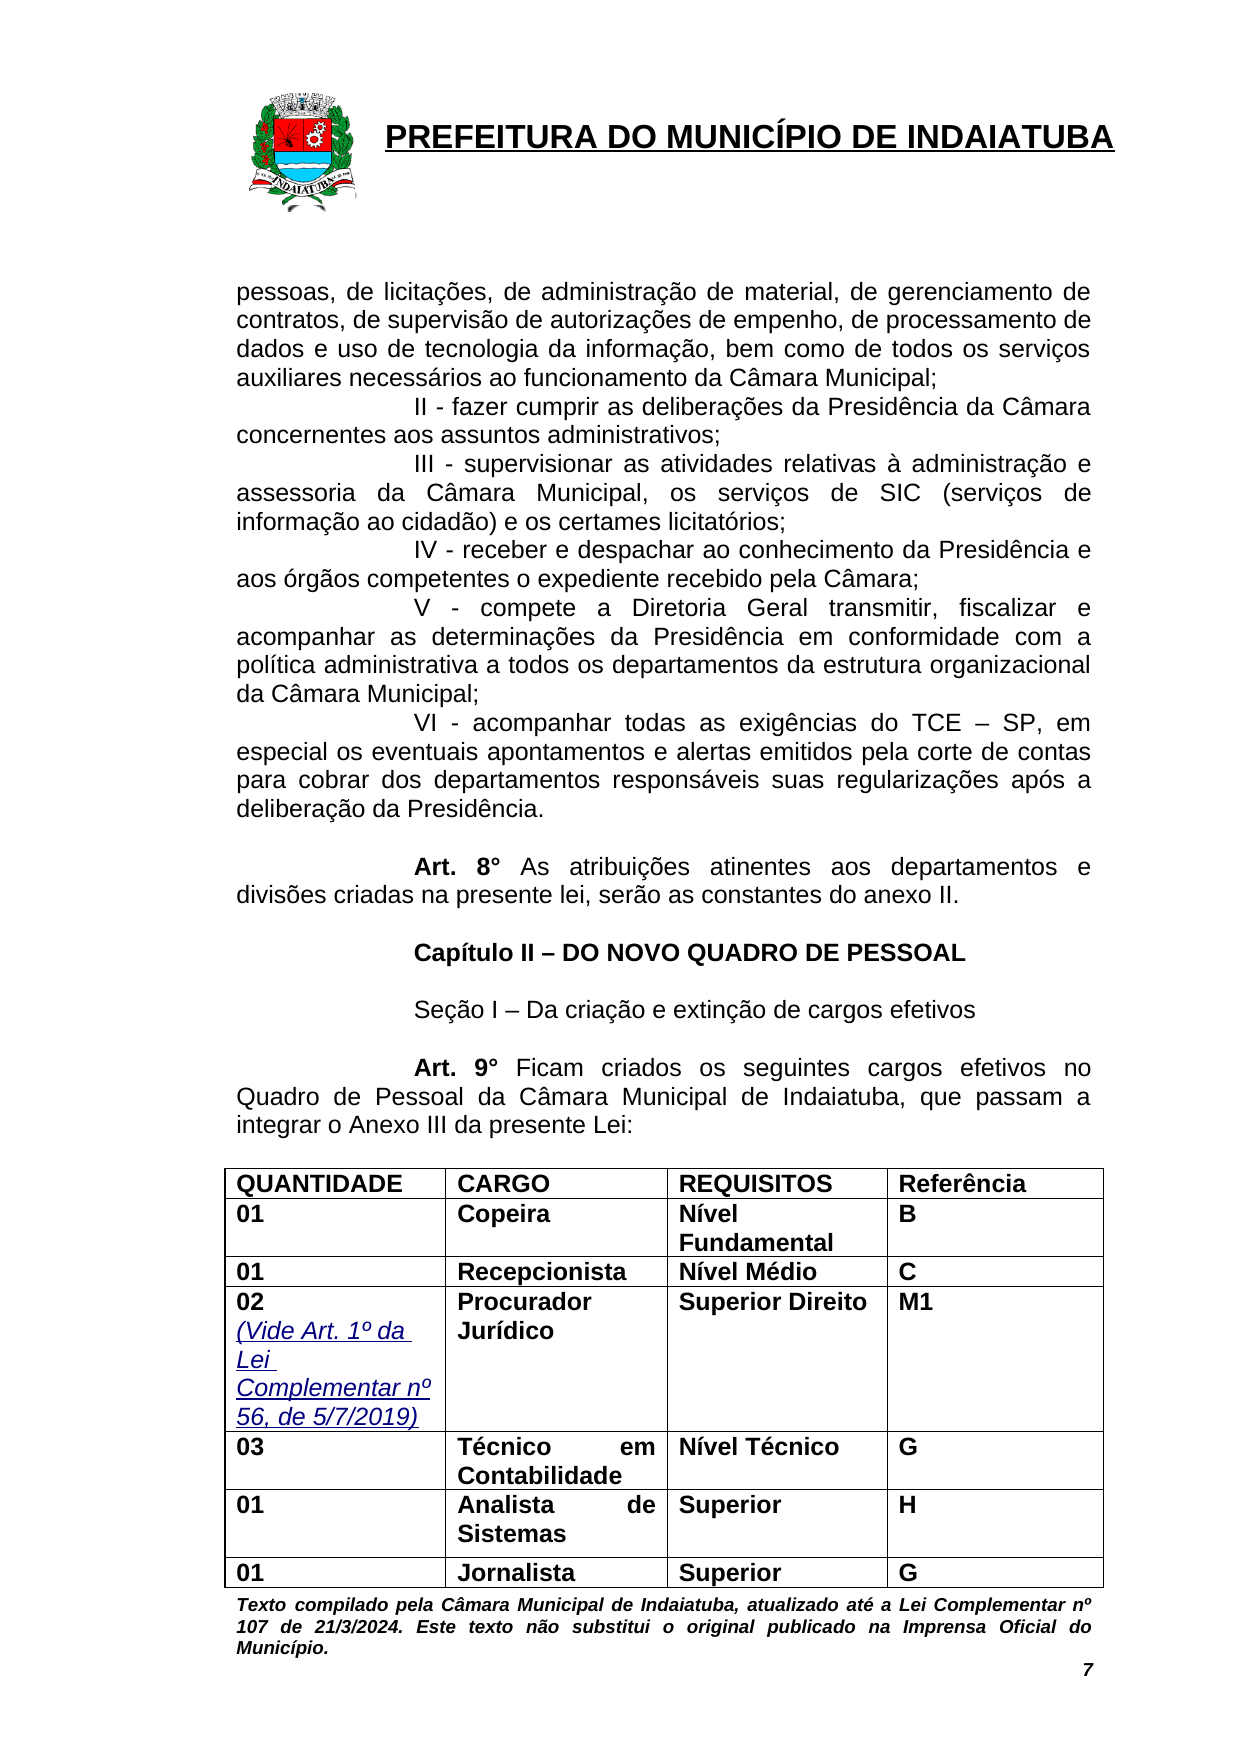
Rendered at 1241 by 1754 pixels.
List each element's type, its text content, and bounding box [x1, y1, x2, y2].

table_cell Nível Médio [668, 1257, 887, 1286]
table_cell M1 [888, 1287, 1103, 1431]
table_cell C [888, 1257, 1103, 1286]
table_cell Procurador Jurídico [446, 1287, 667, 1431]
table_cell 01 [226, 1199, 445, 1256]
table_header QUANTIDADE [226, 1169, 445, 1198]
table_cell Superior [668, 1490, 887, 1557]
table_cell G [888, 1432, 1103, 1489]
table_cell B [888, 1199, 1103, 1256]
text pessoas, de licitações, de administração de material, de gerenciamento de contratos, de supervisão de autorizações de empenho, de processamento de dados e uso de tecnologia da informação, bem como de todos os serviços auxiliares necessários ao funcionamento da Câmara Municipal; [236, 277, 1092, 392]
text Art. 9° Ficam criados os seguintes cargos efetivos no Quadro de Pessoal da Câmara Municipal de Indaiatuba, que passam a integrar o Anexo III da presente Lei: [236, 1053, 1092, 1139]
text Art. 8° As atribuições atinentes aos departamentos e divisões criadas na presente lei, serão as constantes do anexo II. [236, 852, 1092, 909]
text III - supervisionar as atividades relativas à administração e assessoria da Câmara Municipal, os serviços de SIC (serviços de informação ao cidadão) e os certames licitatórios; [236, 449, 1092, 535]
table_cell 01 [226, 1558, 445, 1587]
table_cell Superior [668, 1558, 887, 1587]
table_cell Jornalista [446, 1558, 667, 1587]
table_cell H [888, 1490, 1103, 1557]
text IV - receber e despachar ao conhecimento da Presidência e aos órgãos competentes o expediente recebido pela Câmara; [236, 535, 1092, 593]
table_cell Nível Técnico [668, 1432, 887, 1489]
table_cell Técnico em Contabilidade [446, 1432, 667, 1489]
table_cell 01 [226, 1490, 445, 1557]
text V - compete a Diretoria Geral transmitir, fiscalizar e acompanhar as determinações da Presidência em conformidade com a política administrativa a todos os departamentos da estrutura organizacional da Câmara Municipal; [236, 593, 1092, 708]
table_cell Analista de Sistemas [446, 1490, 667, 1557]
text VI - acompanhar todas as exigências do TCE – SP, em especial os eventuais apontamentos e alertas emitidos pela corte de contas para cobrar dos departamentos responsáveis suas regularizações após a deliberação da Presidência. [236, 708, 1092, 823]
table_cell G [888, 1558, 1103, 1587]
table_header REQUISITOS [668, 1169, 887, 1198]
text Capítulo II – DO NOVO QUADRO DE PESSOAL [236, 938, 1092, 967]
table_cell 02 (Vide Art. 1º da Lei Complementar nº 56, de 5/7/2019) [226, 1287, 445, 1431]
table_header Referência [888, 1169, 1103, 1198]
table_cell 01 [226, 1257, 445, 1286]
text II - fazer cumprir as deliberações da Presidência da Câmara concernentes aos assuntos administrativos; [236, 392, 1092, 449]
table_cell Superior Direito [668, 1287, 887, 1431]
table_cell Recepcionista [446, 1257, 667, 1286]
table_cell Copeira [446, 1199, 667, 1256]
table_header CARGO [446, 1169, 667, 1198]
text Seção I – Da criação e extinção de cargos efetivos [236, 995, 1092, 1024]
table_cell 03 [226, 1432, 445, 1489]
table_cell Nível Fundamental [668, 1199, 887, 1256]
